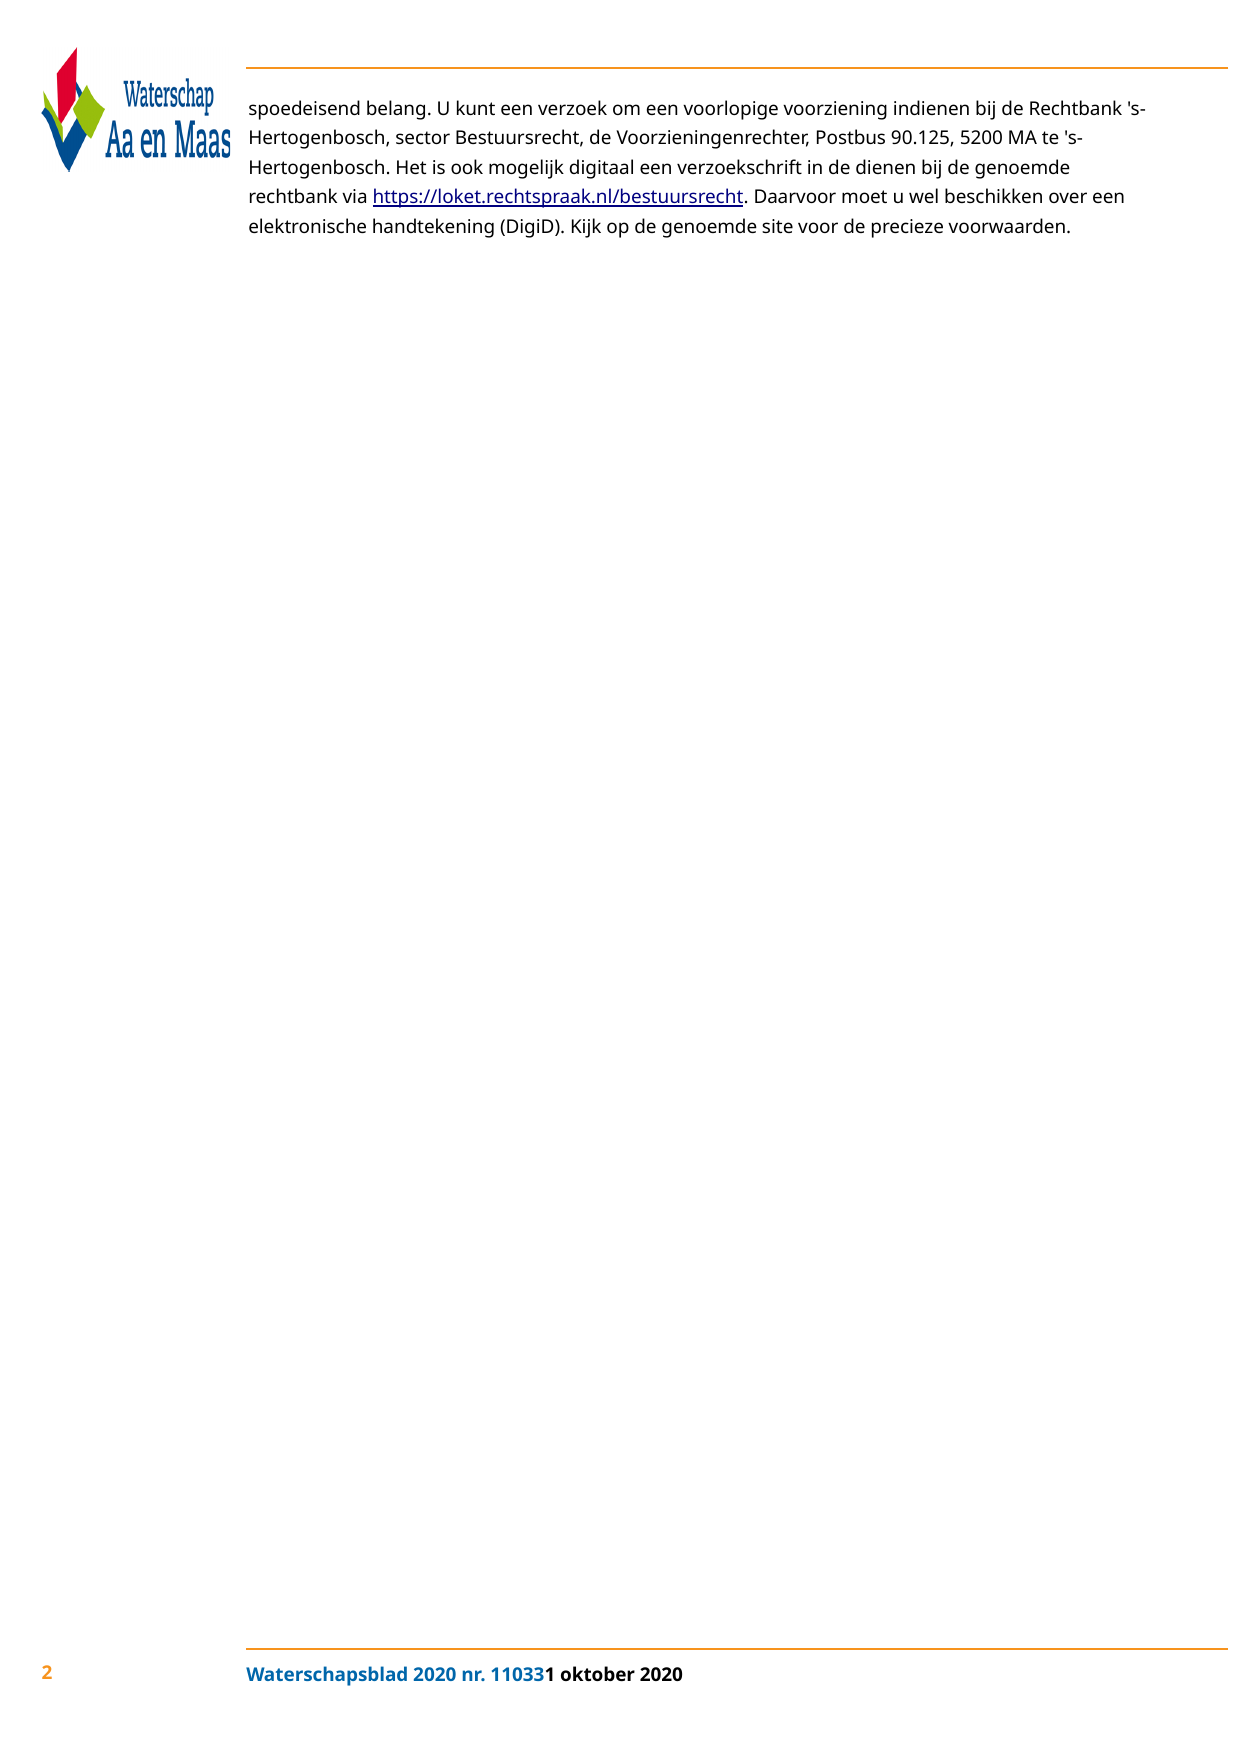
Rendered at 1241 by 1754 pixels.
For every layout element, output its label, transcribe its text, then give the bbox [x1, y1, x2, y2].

text spoedeisend belang. U kunt een verzoek om een voorlopige voorziening indienen bij de Rechtbank 's-Hertogenbosch, sector Bestuursrecht, de Voorzieningenrechter, Postbus 90.125, 5200 MA te 's-Hertogenbosch. Het is ook mogelijk digitaal een verzoekschrift in de dienen bij de genoemde rechtbank via https://loket.rechtspraak.nl/bestuursrecht. Daarvoor moet u wel beschikken over een elektronische handtekening (DigiD). Kijk op de genoemde site voor de precieze voorwaarden. [248, 95, 1152, 239]
picture [41, 47, 231, 172]
